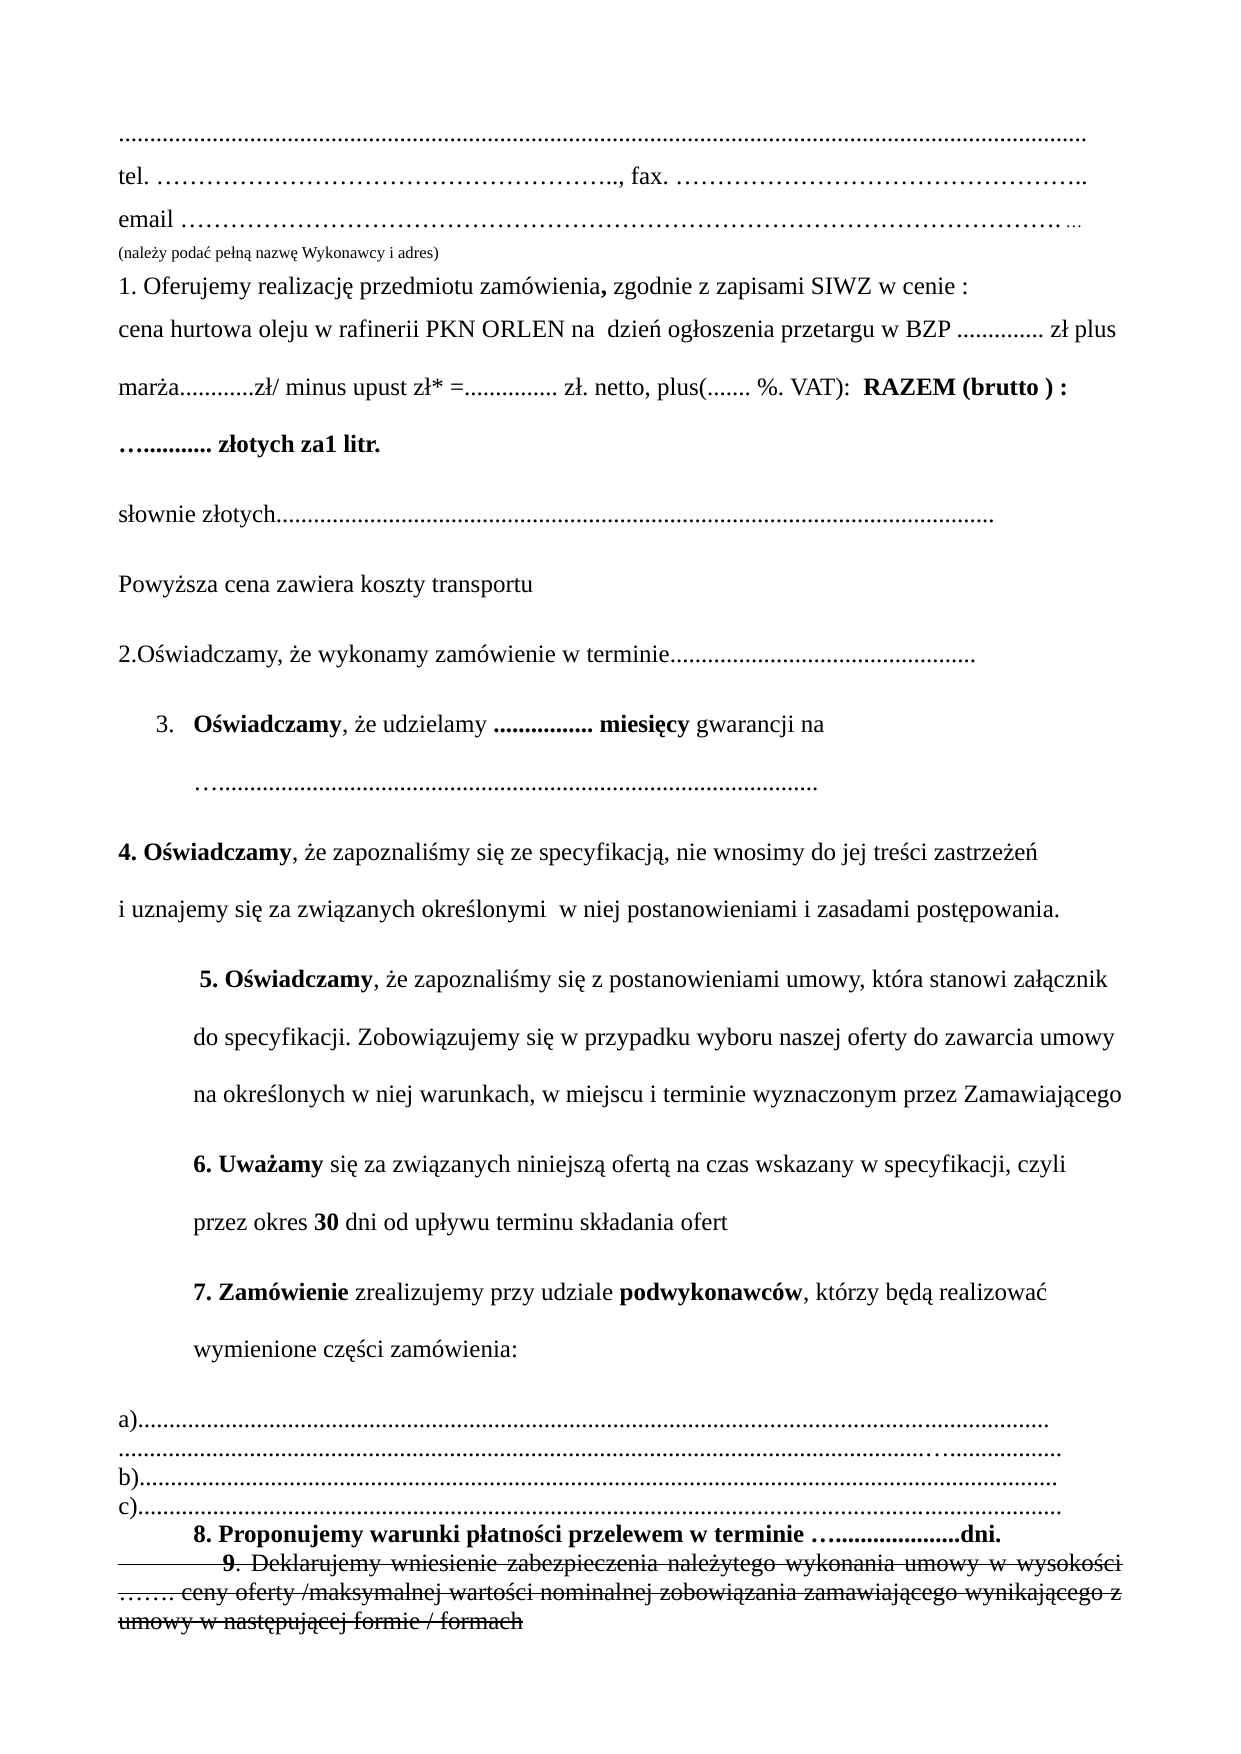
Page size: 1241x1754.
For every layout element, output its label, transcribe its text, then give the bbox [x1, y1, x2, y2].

text c) ...................... [118, 1491, 1122, 1519]
text słownie złotych................................................................................................................... [118, 499, 1122, 528]
list 5. Oświadczamy, że zapoznaliśmy się z postanowieniami umowy, która stanowi załącznik do specyfikacji. Zobowiązujemy się w przypadku wyboru naszej oferty do zawarcia umowy na określonych w niej warunkach, w miejscu i terminie wyznaczonym przez Zamawiającego [156, 964, 1122, 1108]
text Powyższa cena zawiera koszty transportu [118, 569, 1122, 598]
list Oświadczamy, że udzielamy ................ miesięcy gwarancji na …................................................................................................ [156, 709, 1122, 796]
text 1. Oferujemy realizację przedmiotu zamówienia, zgodnie z zapisami SIWZ w cenie : [118, 271, 1122, 300]
text 9. Deklarujemy wniesienie zabezpieczenia należytego wykonania umowy w wysokości ……. ceny oferty /maksymalnej wartości nominalnej zobowiązania zamawiającego wynikającego z umowy w następującej formie / formach [118, 1548, 1122, 1564]
text 9. Deklarujemy wniesienie zabezpieczenia należytego wykonania umowy w wysokości ……. ceny oferty /maksymalnej wartości nominalnej zobowiązania zamawiającego wynikającego z umowy w następującej formie / formach [118, 1565, 1122, 1593]
list 7. Zamówienie zrealizujemy przy udziale podwykonawców, którzy będą realizować wymienione części zamówienia: [156, 1277, 1122, 1363]
text ........................................................................................................................................................... [118, 118, 1122, 147]
text tel. ……………………………………………….., fax. ………………………………………….. [118, 161, 1122, 190]
list 6. Uważamy się za związanych niniejszą ofertą na czas wskazany w specyfikacji, czyli przez okres 30 dni od upływu terminu składania ofert [156, 1149, 1122, 1236]
text cena hurtowa oleju w rafinerii PKN ORLEN na dzień ogłoszenia przetargu w BZP .............. zł plus marża............zł/ minus upust zł* =............... zł. netto, plus(....... %. VAT): RAZEM (brutto ) : …........... złotych za1 litr. [118, 314, 1122, 458]
text 4. Oświadczamy, że zapoznaliśmy się ze specyfikacją, nie wnosimy do jej treści zastrzeżeń i uznajemy się za związanych określonymi w niej postanowieniami i zasadami postępowania. [118, 837, 1122, 923]
text a) .................... ….................. b)................................................................................................................................................... [118, 1404, 1122, 1491]
text 2.Oświadczamy, że wykonamy zamówienie w terminie................................................. [118, 639, 1122, 668]
text 9. Deklarujemy wniesienie zabezpieczenia należytego wykonania umowy w wysokości ……. ceny oferty /maksymalnej wartości nominalnej zobowiązania zamawiającego wynikającego z umowy w następującej formie / formach [118, 1594, 1122, 1634]
list 8. Proponujemy warunki płatności przelewem w terminie …....................dni. [156, 1519, 1122, 1548]
text email ……………………………………………………………………………………………. …(należy podać pełną nazwę Wykonawcy i adres) [118, 204, 1122, 262]
